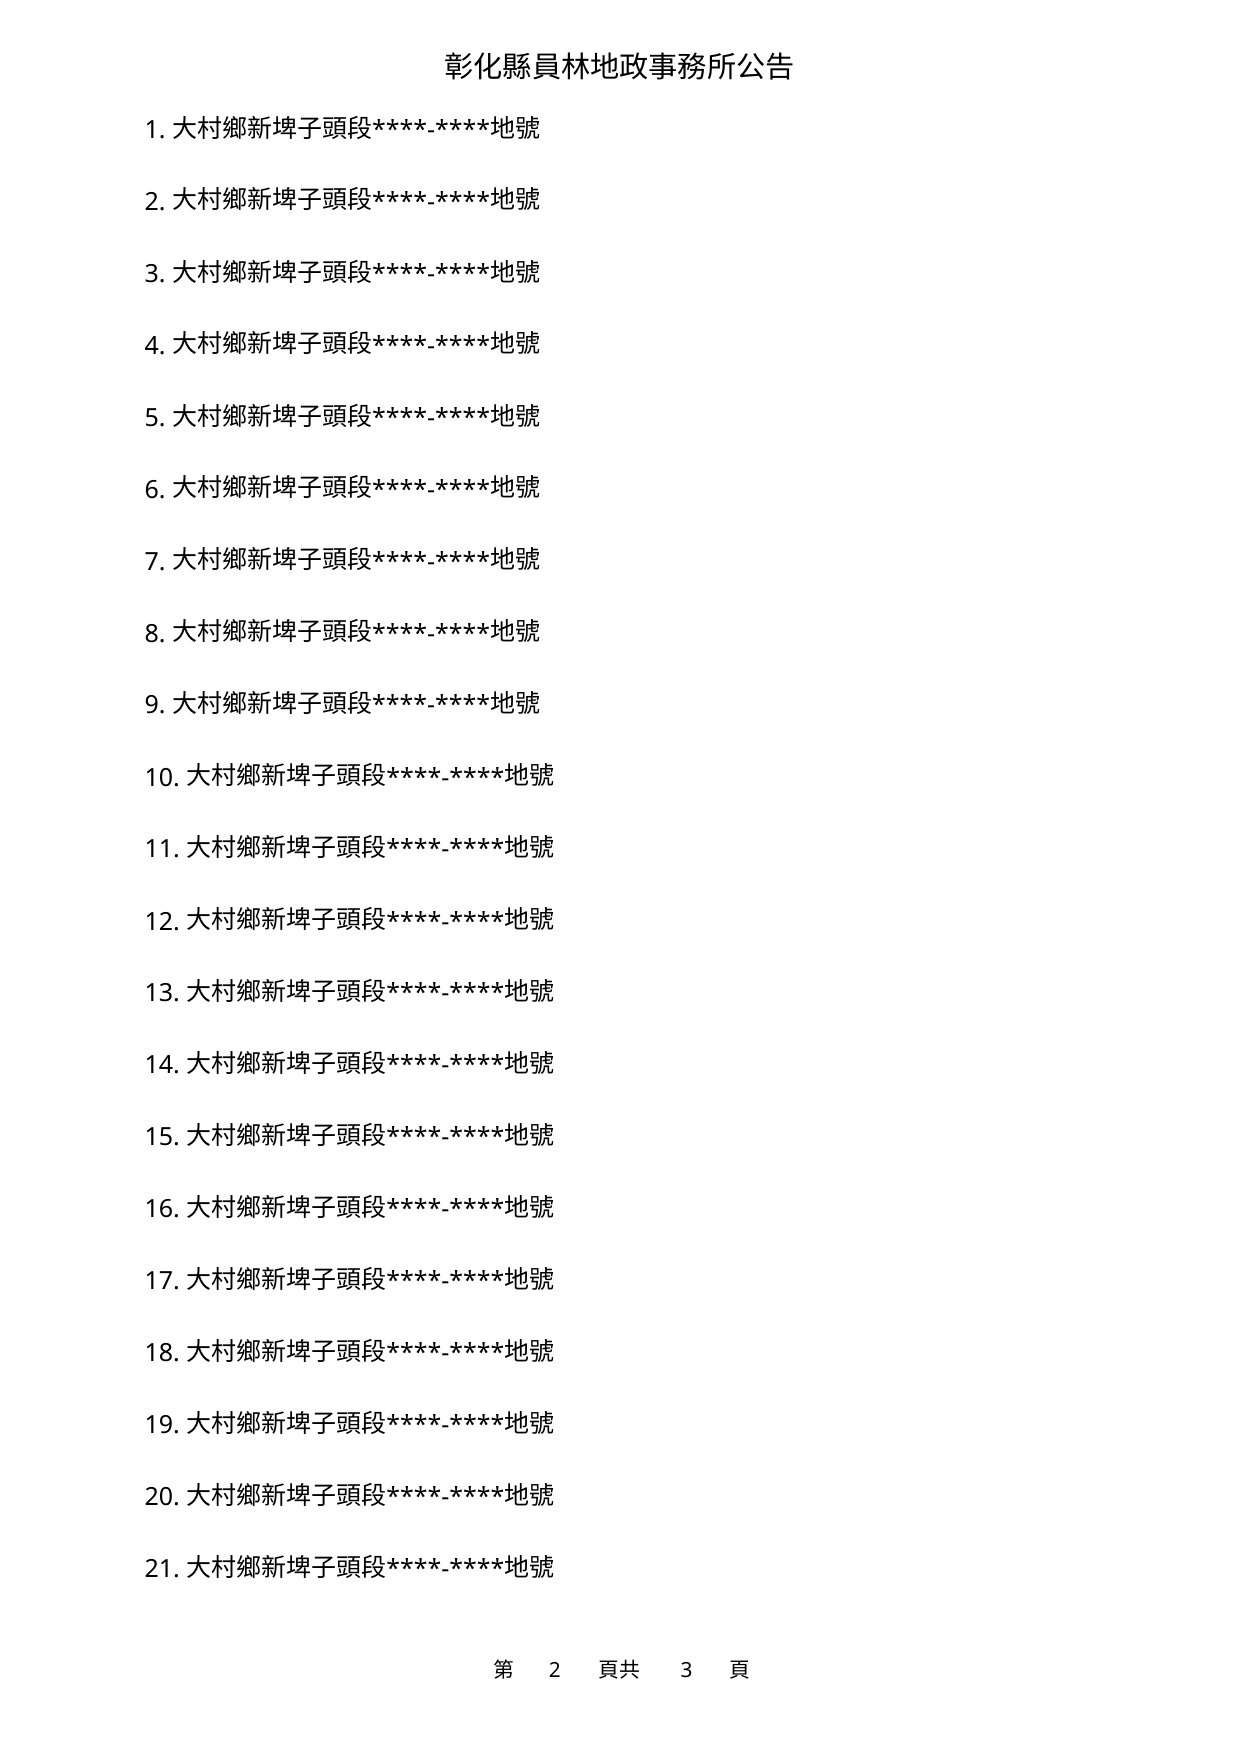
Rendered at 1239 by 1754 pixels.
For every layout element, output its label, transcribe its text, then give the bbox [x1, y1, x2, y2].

table_cell [1177, 886, 1239, 958]
table_cell [1177, 1650, 1239, 1690]
table_cell [0, 670, 62, 742]
table_cell 21. 大村鄉新埤子頭段****-****地號 [62, 1534, 1177, 1606]
table_cell [0, 814, 62, 886]
table_cell [0, 958, 62, 1030]
table_cell [1177, 239, 1239, 310]
table_cell 4. 大村鄉新埤子頭段****-****地號 [62, 310, 1177, 382]
table_cell [62, 1650, 483, 1690]
table_cell 1. 大村鄉新埤子頭段****-****地號 [62, 95, 1177, 166]
table_cell [0, 1650, 62, 1690]
table_cell 19. 大村鄉新埤子頭段****-****地號 [62, 1390, 1177, 1462]
table_cell [720, 1606, 760, 1649]
table_cell [0, 310, 62, 382]
table_cell [62, 1606, 483, 1649]
table_cell 頁 [720, 1650, 760, 1690]
table_cell 2 [524, 1650, 585, 1690]
table_cell 5. 大村鄉新埤子頭段****-****地號 [62, 383, 1177, 454]
table_cell [1177, 1606, 1239, 1649]
table_cell [1177, 95, 1239, 166]
table_cell [1177, 526, 1239, 598]
table_cell [0, 454, 62, 526]
table_cell [1177, 1318, 1239, 1390]
table_cell 8. 大村鄉新埤子頭段****-****地號 [62, 598, 1177, 670]
table_cell 16. 大村鄉新埤子頭段****-****地號 [62, 1174, 1177, 1246]
table_cell 6. 大村鄉新埤子頭段****-****地號 [62, 454, 1177, 526]
table_cell 15. 大村鄉新埤子頭段****-****地號 [62, 1102, 1177, 1174]
table_cell [0, 742, 62, 814]
table_header [62, 0, 483, 41]
table_cell [524, 1606, 585, 1649]
table_header [1177, 0, 1239, 41]
table_cell [1177, 454, 1239, 526]
table_cell [1177, 1462, 1239, 1534]
table_cell [653, 1606, 719, 1649]
table_header [483, 0, 523, 41]
table_cell [1177, 41, 1239, 94]
table_cell 第 [483, 1650, 523, 1690]
table_cell 頁共 [585, 1650, 653, 1690]
table_cell 12. 大村鄉新埤子頭段****-****地號 [62, 886, 1177, 958]
table_cell 2. 大村鄉新埤子頭段****-****地號 [62, 166, 1177, 238]
table_cell 7. 大村鄉新埤子頭段****-****地號 [62, 526, 1177, 598]
table_cell [0, 41, 62, 94]
table_cell [1177, 310, 1239, 382]
table_cell [1177, 1102, 1239, 1174]
table_cell [1177, 1246, 1239, 1318]
table_cell 13. 大村鄉新埤子頭段****-****地號 [62, 958, 1177, 1030]
table_cell [0, 1462, 62, 1534]
table_cell [1177, 814, 1239, 886]
table_cell [0, 1030, 62, 1102]
table_cell 9. 大村鄉新埤子頭段****-****地號 [62, 670, 1177, 742]
table_cell [0, 1318, 62, 1390]
table_header [720, 0, 760, 41]
table_header [653, 0, 719, 41]
table_cell [1177, 1030, 1239, 1102]
table_cell [0, 1390, 62, 1462]
table_cell [1177, 1390, 1239, 1462]
table_cell 11. 大村鄉新埤子頭段****-****地號 [62, 814, 1177, 886]
table_cell 20. 大村鄉新埤子頭段****-****地號 [62, 1462, 1177, 1534]
table_cell [0, 526, 62, 598]
table_cell 彰化縣員林地政事務所公告 [62, 41, 1177, 94]
table_cell 10. 大村鄉新埤子頭段****-****地號 [62, 742, 1177, 814]
table_cell [0, 1606, 62, 1649]
table_header [524, 0, 585, 41]
table_cell [0, 1246, 62, 1318]
table_header [585, 0, 653, 41]
table_cell [1177, 1174, 1239, 1246]
table_cell 3 [653, 1650, 719, 1690]
table_cell 18. 大村鄉新埤子頭段****-****地號 [62, 1318, 1177, 1390]
table_cell [0, 886, 62, 958]
table_cell [585, 1606, 653, 1649]
table_cell [1177, 958, 1239, 1030]
table_cell [1177, 742, 1239, 814]
table_cell [1177, 383, 1239, 454]
table_header [0, 0, 62, 41]
table_cell [0, 239, 62, 310]
table_cell [0, 1174, 62, 1246]
table_header [760, 0, 1177, 41]
table_cell [0, 166, 62, 238]
table_cell [0, 383, 62, 454]
table_cell 3. 大村鄉新埤子頭段****-****地號 [62, 239, 1177, 310]
table_cell [0, 1534, 62, 1606]
table_cell [483, 1606, 523, 1649]
table_cell [0, 1102, 62, 1174]
table_cell [1177, 1534, 1239, 1606]
table_cell [760, 1606, 1177, 1649]
table_cell [0, 95, 62, 166]
table_cell 17. 大村鄉新埤子頭段****-****地號 [62, 1246, 1177, 1318]
table_cell [1177, 670, 1239, 742]
table_cell [0, 598, 62, 670]
table_cell [1177, 598, 1239, 670]
table_cell [1177, 166, 1239, 238]
table_cell 14. 大村鄉新埤子頭段****-****地號 [62, 1030, 1177, 1102]
table_cell [760, 1650, 1177, 1690]
